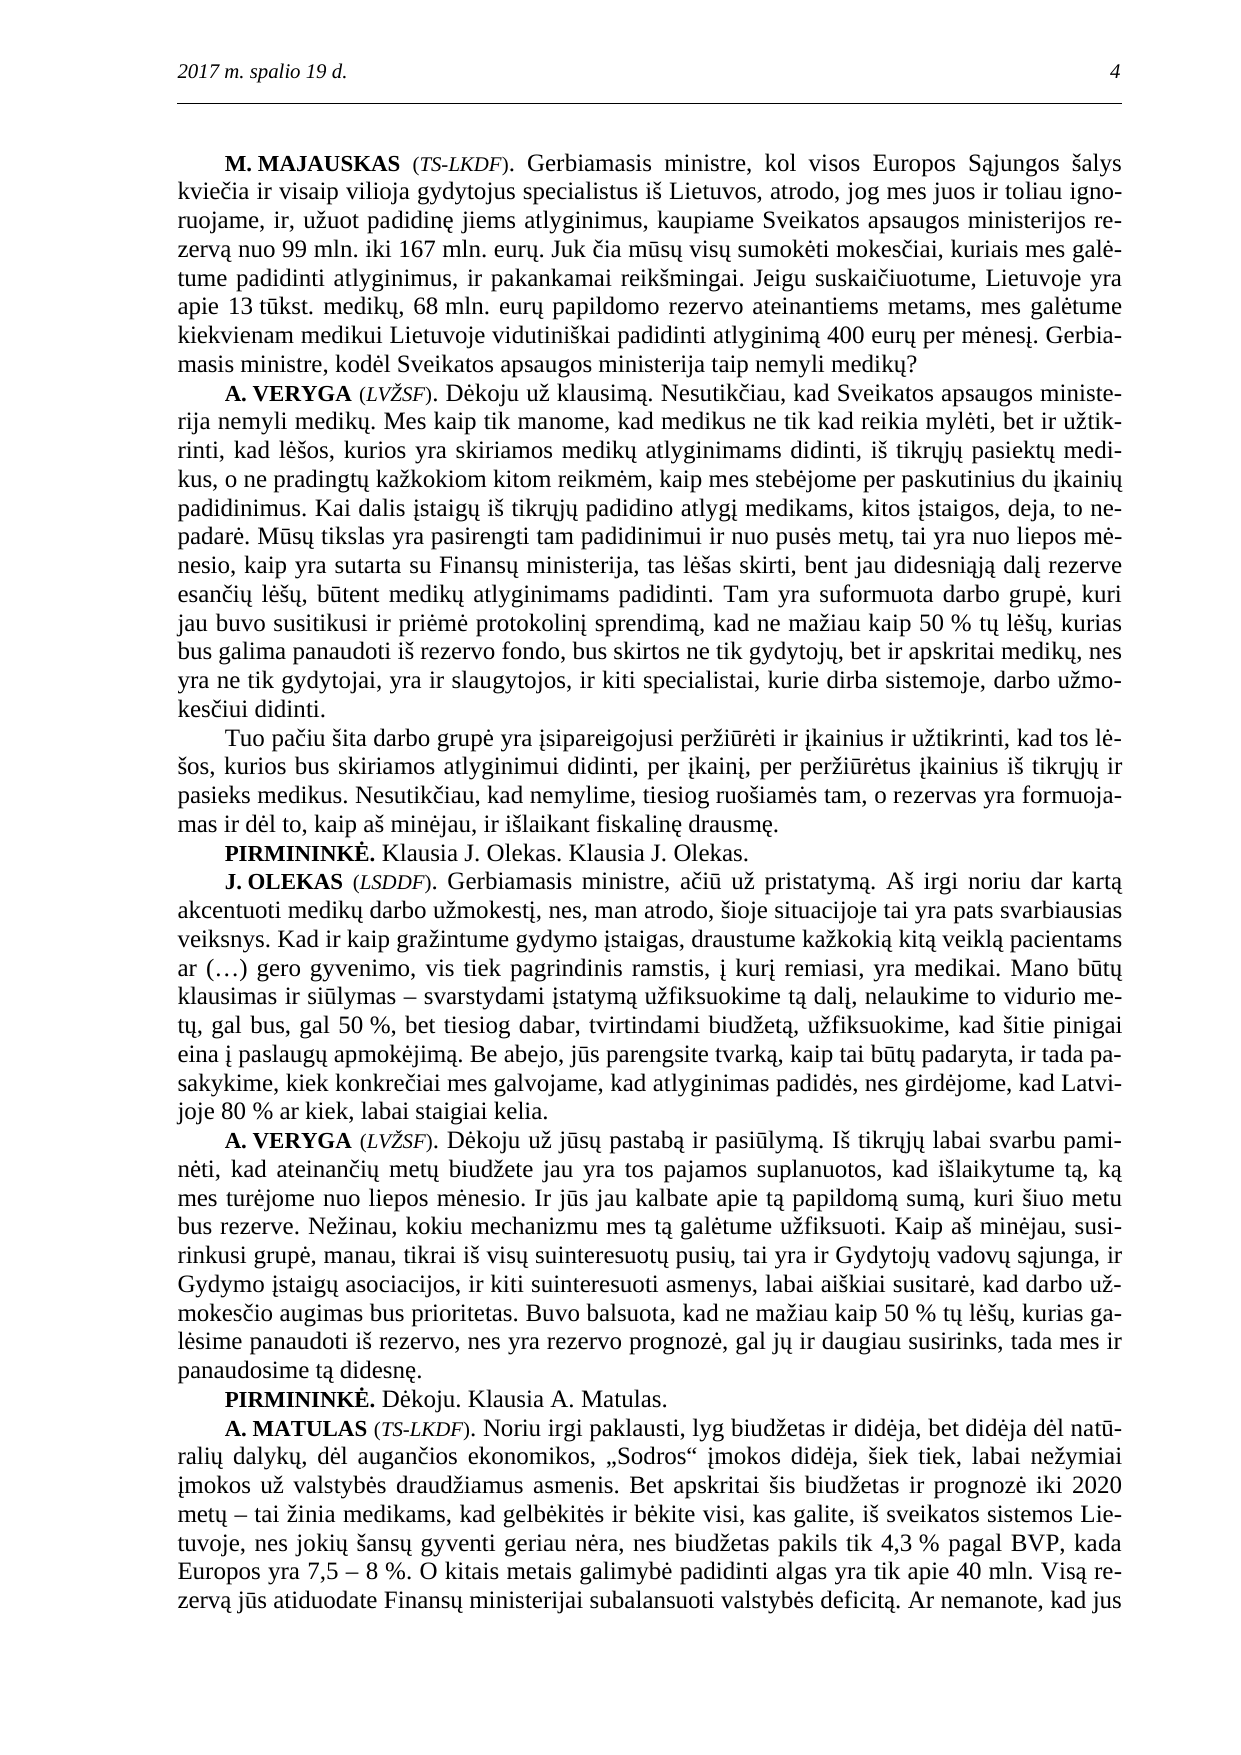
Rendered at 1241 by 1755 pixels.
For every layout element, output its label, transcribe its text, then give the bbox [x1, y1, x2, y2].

text Tuo pa­čiu ši­ta dar­bo gru­pė yra įsi­pa­rei­go­ju­si per­žiū­rė­ti ir įkai­nius ir už­tik­rin­ti, kad tos lė­šos, ku­rios bus ski­ria­mos at­ly­gi­ni­mui di­din­ti, per įkai­nį, per per­žiū­rė­tus įkai­nius iš tik­rų­jų ir pa­sieks me­di­kus. Ne­su­tik­čiau, kad ne­my­li­me, tie­siog ruo­šia­mės tam, o re­zer­vas yra for­muo­ja­mas ir dėl to, kaip aš mi­nė­jau, ir iš­lai­kant fis­ka­li­nę draus­mę. [177, 723, 1122, 838]
text A. VERYGA (LVŽSF). Dė­ko­ju už jū­sų pa­sta­bą ir pa­siū­ly­mą. Iš tik­rų­jų la­bai svar­bu pa­mi­nė­ti, kad at­ei­nan­čių me­tų biu­dže­te jau yra tos pa­ja­mos su­pla­nuo­tos, kad iš­lai­ky­tu­me tą, ką mes tu­rė­jo­me nuo lie­pos mė­ne­sio. Ir jūs jau kal­ba­te apie tą pa­pil­do­mą su­mą, ku­ri šiuo me­tu bus re­zer­ve. Ne­ži­nau, ko­kiu me­cha­niz­mu mes tą ga­lė­tu­me už­fik­suo­ti. Kaip aš mi­nė­jau, su­si­rin­ku­si gru­pė, ma­nau, tik­rai iš vi­sų su­in­te­re­suo­tų pu­sių, tai yra ir Gy­dy­to­jų va­do­vų są­jun­ga, ir Gy­dy­mo įstai­gų aso­cia­ci­jos, ir ki­ti su­in­te­re­suo­ti as­me­nys, la­bai aiš­kiai su­si­ta­rė, kad dar­bo už­mo­kes­čio au­gi­mas bus pri­ori­te­tas. Bu­vo bal­suo­ta, kad ne ma­žiau kaip 50 % tų lė­šų, ku­rias ga­lė­si­me pa­nau­do­ti iš re­zer­vo, nes yra re­zer­vo prog­no­zė, gal jų ir dau­giau su­si­rinks, ta­da mes ir pa­nau­do­si­me tą di­des­nę. [177, 1125, 1122, 1384]
text A. VERYGA (LVŽSF). Dė­ko­ju už klau­si­mą. Ne­su­tik­čiau, kad Svei­ka­tos ap­sau­gos mi­nis­te­ri­ja ne­my­li me­di­kų. Mes kaip tik ma­no­me, kad me­di­kus ne tik kad rei­kia my­lė­ti, bet ir už­tik­rin­ti, kad lė­šos, ku­rios yra ski­ria­mos me­di­kų at­ly­gi­ni­mams di­din­ti, iš tik­rų­jų pa­siek­tų me­di­kus, o ne pra­ding­tų kaž­ko­kiom ki­tom reik­mėm, kaip mes ste­bė­jo­me per pas­ku­ti­nius du įkai­nių pa­di­di­ni­mus. Kai da­lis įstai­gų iš tik­rų­jų pa­di­di­no at­ly­gį me­di­kams, ki­tos įstai­gos, de­ja, to ne­pa­da­rė. Mū­sų tiks­las yra pa­si­reng­ti tam pa­di­di­ni­mui ir nuo pu­sės me­tų, tai yra nuo lie­pos mė­ne­sio, kaip yra su­tar­ta su Fi­nan­sų mi­nis­te­ri­ja, tas lė­šas skir­ti, bent jau di­des­ni­ą­ją da­lį re­zer­ve esan­čių lė­šų, bū­tent me­di­kų at­ly­gi­ni­mams pa­di­din­ti. Tam yra su­for­muo­ta dar­bo gru­pė, ku­ri jau bu­vo su­si­ti­ku­si ir pri­ėmė pro­to­ko­li­nį spren­di­mą, kad ne ma­žiau kaip 50 % tų lė­šų, ku­rias bus ga­li­ma pa­nau­do­ti iš re­zer­vo fon­do, bus skir­tos ne tik gy­dy­to­jų, bet ir ap­skri­tai me­di­kų, nes yra ne tik gy­dy­to­jai, yra ir slau­gy­to­jos, ir ki­ti spe­cia­lis­tai, ku­rie dir­ba sis­te­mo­je, dar­bo už­mo­kes­čiui di­din­ti. [177, 378, 1122, 723]
text PIRMININKĖ. Klau­sia J. Ole­kas. Klau­sia J. Ole­kas. [177, 838, 1122, 866]
text A. MATULAS (TS-LKDF). No­riu ir­gi pa­klaus­ti, lyg biu­dže­tas ir di­dė­ja, bet di­dė­ja dėl na­tū­ra­lių da­ly­kų, dėl au­gan­čios eko­no­mi­kos, „Sod­ros“ įmo­kos di­dė­ja, šiek tiek, la­bai ne­žy­miai įmo­kos už vals­ty­bės drau­džia­mus as­me­nis. Bet ap­skri­tai šis biu­dže­tas ir prog­no­zė iki 2020 me­tų – tai ži­nia me­di­kams, kad gel­bė­ki­tės ir bė­ki­te vi­si, kas ga­li­te, iš svei­ka­tos sis­te­mos Lie­tu­vo­je, nes jo­kių šan­sų gy­ven­ti ge­riau nė­ra, nes biu­dže­tas pa­kils tik 4,3 % pa­gal BVP, ka­da Eu­ro­pos yra 7,5 – 8 %. O ki­tais me­tais ga­li­my­bė pa­di­din­ti al­gas yra tik apie 40 mln. Vi­są re­zer­vą jūs ati­duo­da­te Fi­nan­sų mi­nis­te­ri­jai su­ba­lan­suo­ti vals­ty­bės de­fi­ci­tą. Ar ne­ma­no­te, kad jus [177, 1413, 1122, 1614]
text J. OLEKAS (LSDDF). Ger­bia­ma­sis mi­nist­re, ačiū už pri­sta­ty­mą. Aš ir­gi no­riu dar kar­tą ak­cen­tuo­ti me­di­kų dar­bo už­mo­kes­tį, nes, man at­ro­do, šio­je si­tu­a­ci­jo­je tai yra pats svar­biau­sias veiks­nys. Kad ir kaip gra­žin­tu­me gy­dy­mo įstai­gas, draus­tu­me kaž­ko­kią ki­tą veik­lą pa­cien­tams ar (…) ge­ro gy­ve­ni­mo, vis tiek pa­grin­di­nis rams­tis, į ku­rį re­mia­si, yra me­di­kai. Ma­no bū­tų klau­si­mas ir siū­ly­mas – svars­ty­da­mi įsta­ty­mą už­fik­suo­ki­me tą da­lį, ne­lau­ki­me to vi­du­rio me­tų, gal bus, gal 50 %, bet tie­siog da­bar, tvir­tin­da­mi biu­dže­tą, už­fik­suo­ki­me, kad ši­tie pi­ni­gai ei­na į pa­slau­gų ap­mo­kė­ji­mą. Be abe­jo, jūs pa­reng­si­te tvar­ką, kaip tai bū­tų pa­da­ry­ta, ir ta­da pa­sa­ky­ki­me, kiek kon­kre­čiai mes gal­vo­ja­me, kad at­ly­gi­ni­mas pa­di­dės, nes gir­dė­jo­me, kad Lat­vi­jo­je 80 % ar kiek, la­bai stai­giai ke­lia. [177, 866, 1122, 1125]
text M. MAJAUSKAS (TS-LKDF). Ger­bia­ma­sis mi­nist­re, kol vi­sos Eu­ro­pos Są­jun­gos ša­lys kvie­čia ir vi­saip vi­lio­ja gy­dy­to­jus spe­cia­lis­tus iš Lie­tu­vos, at­ro­do, jog mes juos ir to­liau ig­no­ruo­ja­me, ir, užuot pa­di­di­nę jiems at­ly­gi­ni­mus, kau­pia­me Svei­ka­tos ap­sau­gos mi­nis­te­ri­jos re­zer­vą nuo 99 mln. iki 167 mln. eu­rų. Juk čia mū­sų vi­sų su­mo­kė­ti mo­kes­čiai, ku­riais mes ga­lė­tu­me pa­di­din­ti at­ly­gi­ni­mus, ir pa­kan­ka­mai reikš­min­gai. Jei­gu su­skai­čiuo­tu­me, Lie­tu­vo­je yra apie 13 tūkst. me­di­kų, 68 mln. eu­rų pa­pil­do­mo re­zer­vo at­ei­nan­tiems me­tams, mes ga­lė­tu­me kiek­vie­nam me­di­kui Lie­tu­vo­je vi­du­ti­niš­kai pa­di­din­ti at­ly­gi­ni­mą 400 eu­rų per mė­ne­sį. Ger­bia­ma­sis mi­nist­re, ko­dėl Svei­ka­tos ap­sau­gos mi­nis­te­ri­ja taip ne­my­li me­di­kų? [177, 148, 1122, 378]
text PIRMININKĖ. Dė­ko­ju. Klau­sia A. Ma­tu­las. [177, 1384, 1122, 1413]
